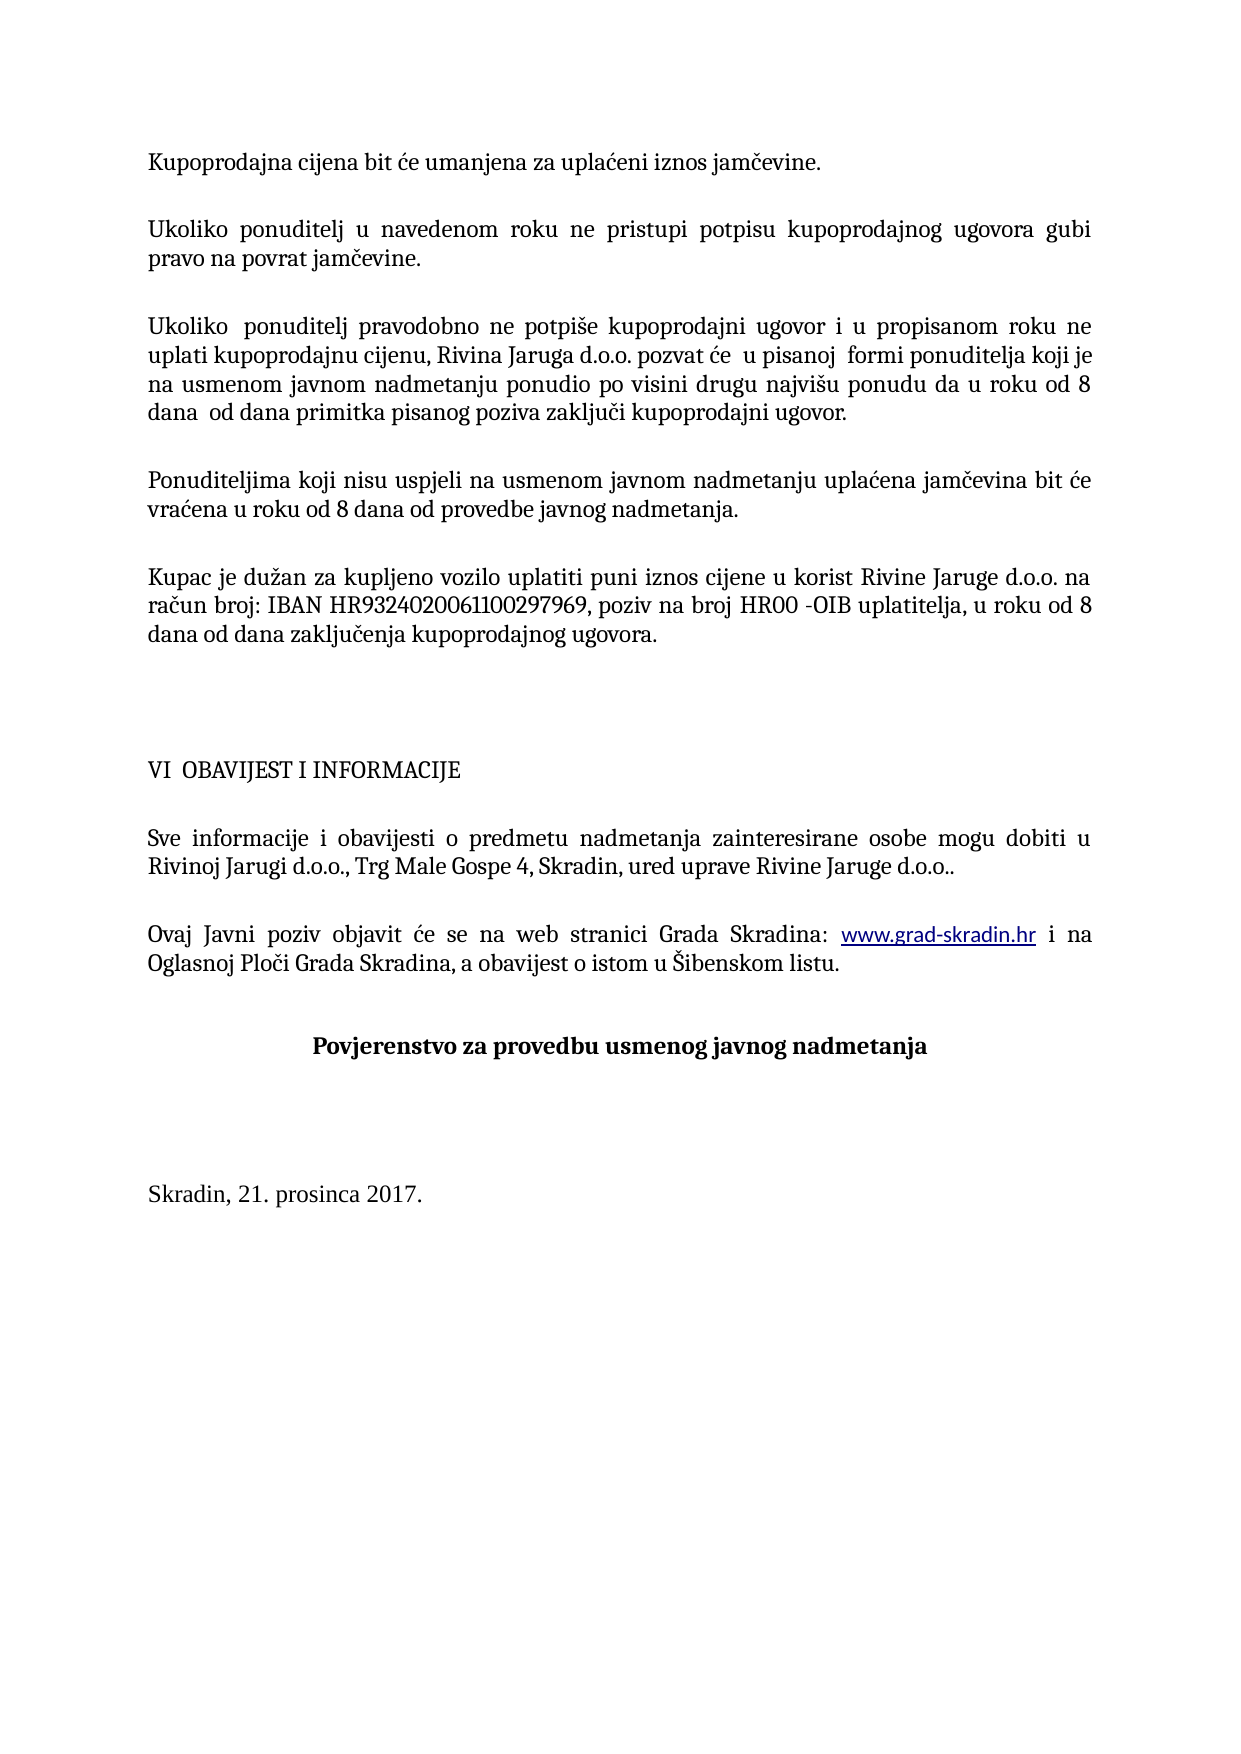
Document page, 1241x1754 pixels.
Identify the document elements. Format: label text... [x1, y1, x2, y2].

text Ovaj Javni poziv objavit će se na web stranici Grada Skradina: www.grad-skradin.hr i na Oglasnoj Ploči Grada Skradina, a obavijest o istom u Šibenskom listu. [148, 920, 1093, 978]
text Skradin, 21. prosinca 2017. [148, 1178, 1093, 1208]
text Kupoprodajna cijena bit će umanjena za uplaćeni iznos jamčevine. [148, 148, 1093, 176]
text Kupac je dužan za kupljeno vozilo uplatiti puni iznos cijene u korist Rivine Jaruge d.o.o. na račun broj: IBAN HR9324020061100297969, poziv na broj HR00 -OIB uplatitelja, u roku od 8 dana od dana zaključenja kupoprodajnog ugovora. [148, 563, 1093, 649]
text Ukoliko ponuditelj pravodobno ne potpiše kupoprodajni ugovor i u propisanom roku ne uplati kupoprodajnu cijenu, Rivina Jaruga d.o.o. pozvat će u pisanoj formi ponuditelja koji je na usmenom javnom nadmetanju ponudio po visini drugu najvišu ponudu da u roku od 8 dana od dana primitka pisanog poziva zaključi kupoprodajni ugovor. [148, 312, 1093, 427]
text VI OBAVIJEST I INFORMACIJE [148, 756, 1093, 784]
text Povjerenstvo za provedbu usmenog javnog nadmetanja [148, 1031, 1093, 1060]
text Ponuditeljima koji nisu uspjeli na usmenom javnom nadmetanju uplaćena jamčevina bit će vraćena u roku od 8 dana od provedbe javnog nadmetanja. [148, 466, 1093, 523]
text Ukoliko ponuditelj u navedenom roku ne pristupi potpisu kupoprodajnog ugovora gubi pravo na povrat jamčevine. [148, 215, 1093, 273]
text Sve informacije i obavijesti o predmetu nadmetanja zainteresirane osobe mogu dobiti u Rivinoj Jarugi d.o.o., Trg Male Gospe 4, Skradin, ured uprave Rivine Jaruge d.o.o.. [148, 823, 1093, 881]
